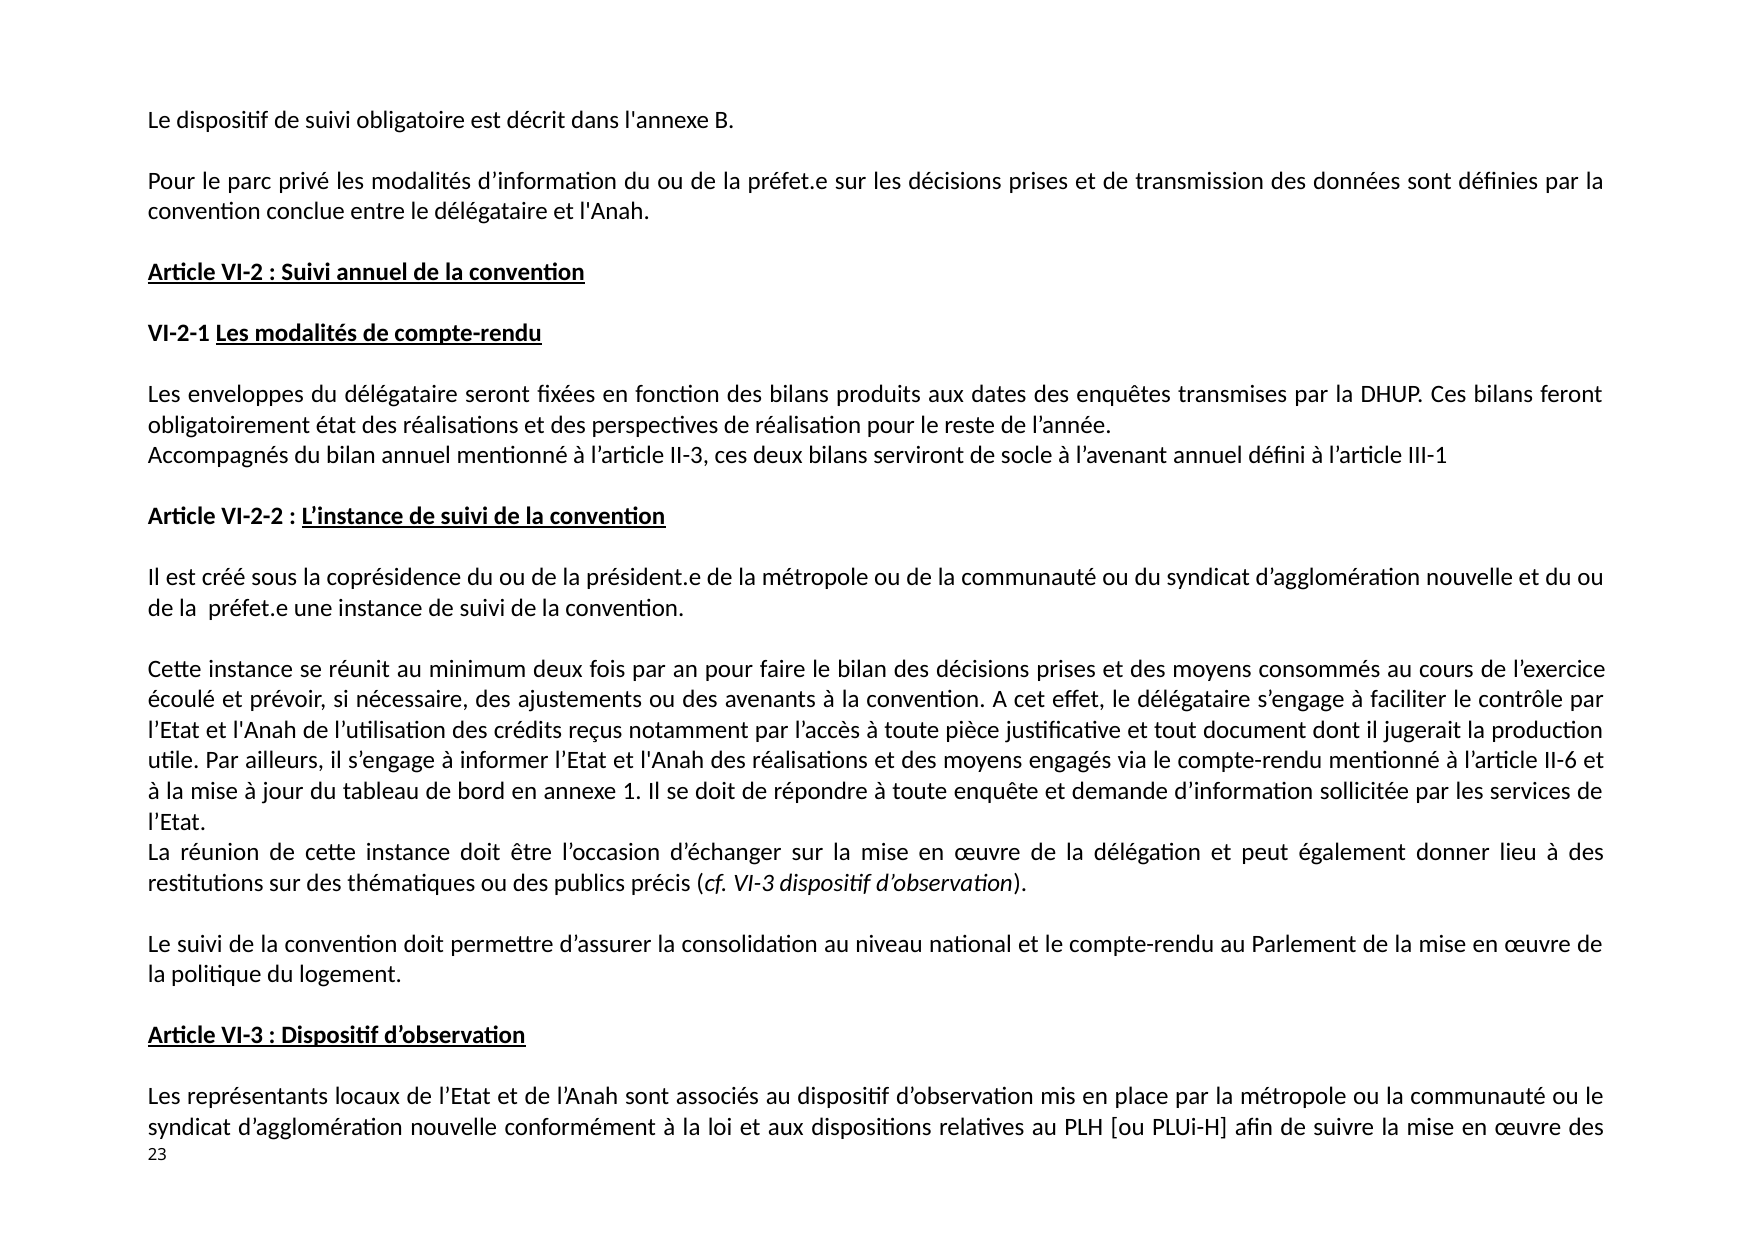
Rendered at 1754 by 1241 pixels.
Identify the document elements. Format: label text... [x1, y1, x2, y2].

text La réunion de cette instance doit être l’occasion d’échanger sur la mise en œuvre de la délégation et peut également donner lieu à des restitutions sur des thématiques ou des publics précis (cf. VI-3 dispositif d’observation). [148, 836, 1606, 897]
text VI-2-1 Les modalités de compte-rendu [148, 317, 1606, 348]
text Le dispositif de suivi obligatoire est décrit dans l'annexe B. [148, 104, 1606, 134]
text Les enveloppes du délégataire seront fixées en fonction des bilans produits aux dates des enquêtes transmises par la DHUP. Ces bilans feront obligatoirement état des réalisations et des perspectives de réalisation pour le reste de l’année. [148, 378, 1606, 439]
text Article VI-3 : Dispositif d’observation [148, 1019, 1606, 1050]
text Accompagnés du bilan annuel mentionné à l’article II-3, ces deux bilans serviront de socle à l’avenant annuel défini à l’article III-1 [148, 439, 1606, 470]
text Pour le parc privé les modalités d’information du ou de la préfet.e sur les décisions prises et de transmission des données sont définies par la convention conclue entre le délégataire et l'Anah. [148, 165, 1606, 226]
text Article VI-2 : Suivi annuel de la convention [148, 256, 1606, 287]
text Les représentants locaux de l’Etat et de l’Anah sont associés au dispositif d’observation mis en place par la métropole ou la communauté ou le syndicat d’agglomération nouvelle conformément à la loi et aux dispositions relatives au PLH [ou PLUi-H] afin de suivre la mise en œuvre des [148, 1080, 1606, 1141]
text Le suivi de la convention doit permettre d’assurer la consolidation au niveau national et le compte-rendu au Parlement de la mise en œuvre de la politique du logement. [148, 928, 1606, 989]
text Cette instance se réunit au minimum deux fois par an pour faire le bilan des décisions prises et des moyens consommés au cours de l’exercice écoulé et prévoir, si nécessaire, des ajustements ou des avenants à la convention. A cet effet, le délégataire s’engage à faciliter le contrôle par l’Etat et l'Anah de l’utilisation des crédits reçus notamment par l’accès à toute pièce justificative et tout document dont il jugerait la production utile. Par ailleurs, il s’engage à informer l’Etat et l'Anah des réalisations et des moyens engagés via le compte-rendu mentionné à l’article II-6 et à la mise à jour du tableau de bord en annexe 1. Il se doit de répondre à toute enquête et demande d’information sollicitée par les services de l’Etat. [148, 653, 1606, 836]
text Article VI-2-2 : L’instance de suivi de la convention [148, 501, 1606, 531]
text Il est créé sous la coprésidence du ou de la président.e de la métropole ou de la communauté ou du syndicat d’agglomération nouvelle et du ou de la préfet.e une instance de suivi de la convention. [148, 562, 1606, 623]
